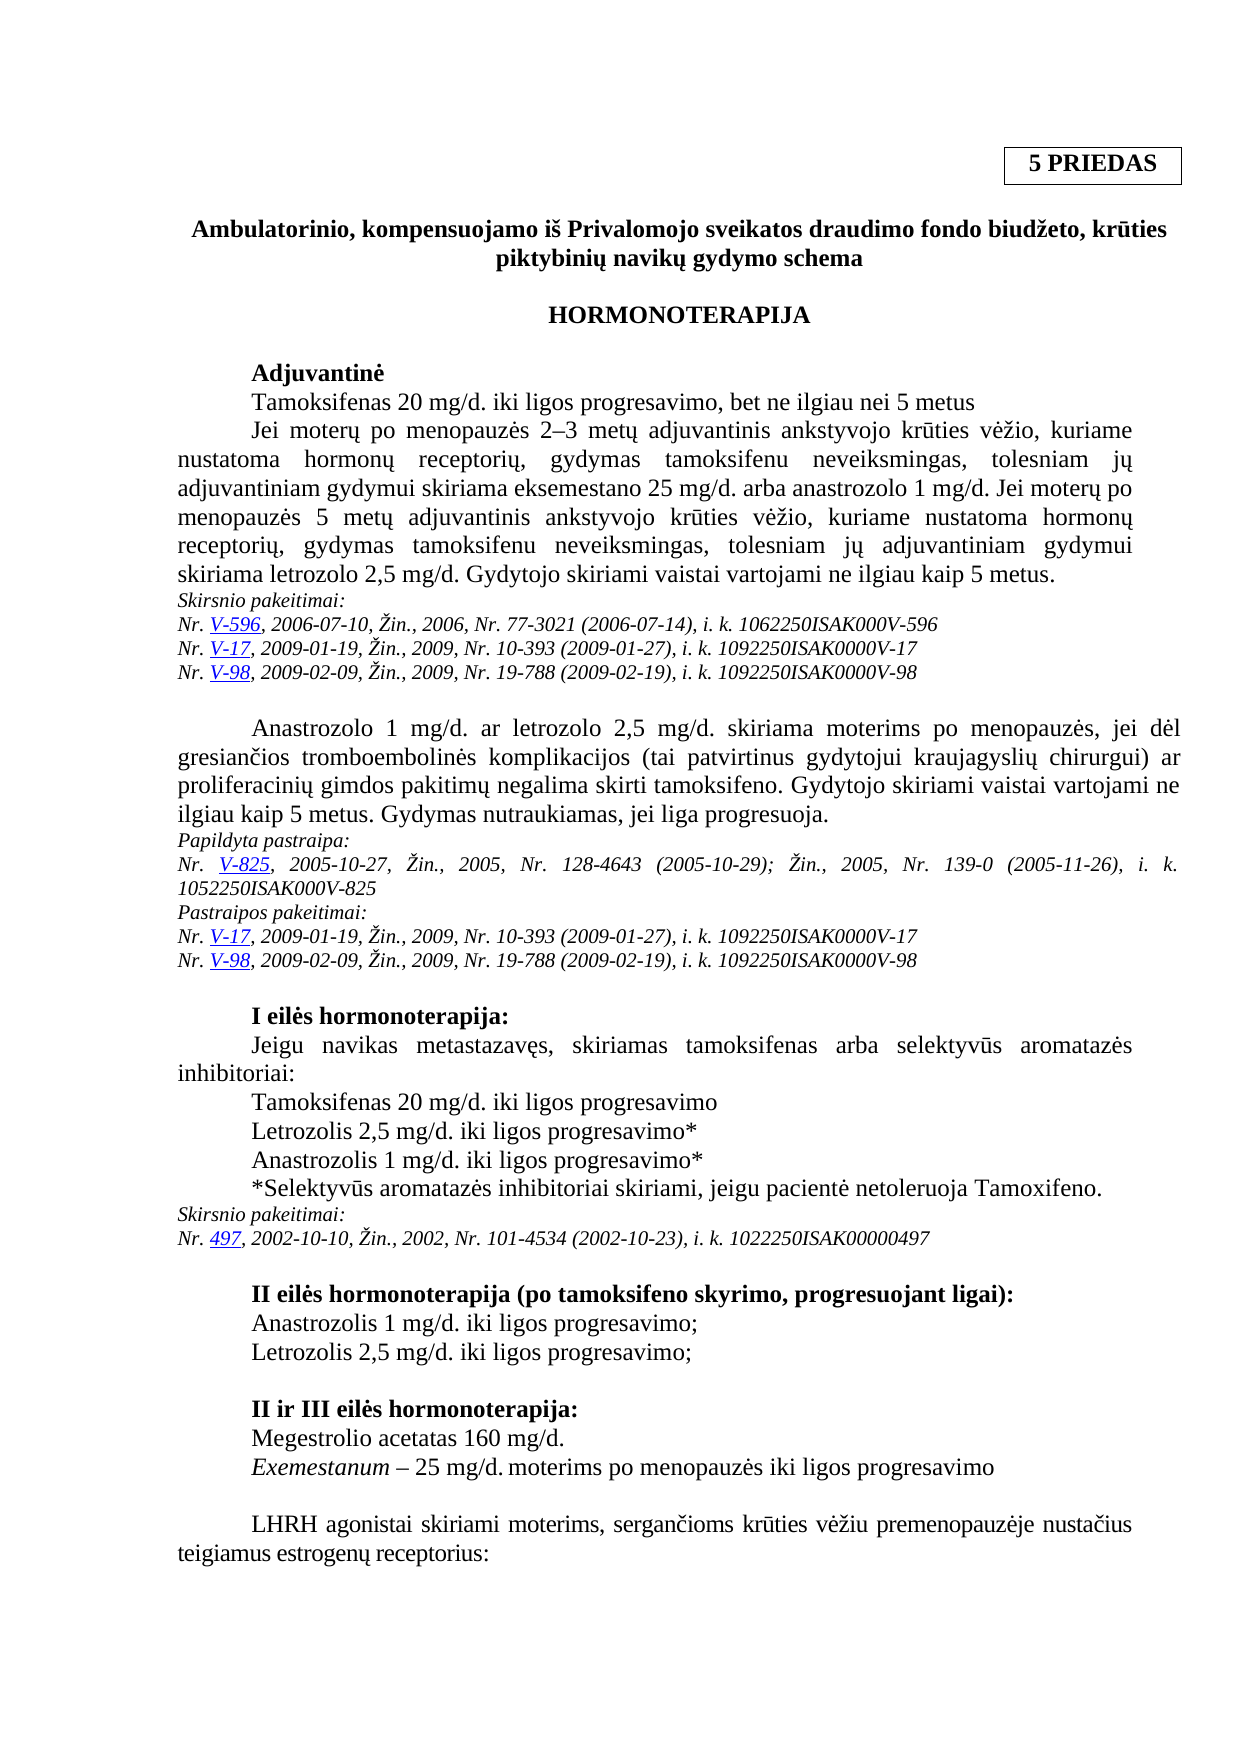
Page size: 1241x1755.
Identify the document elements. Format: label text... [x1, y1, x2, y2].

text Skirsnio pakeitimai: [177, 1202, 1181, 1226]
text Ambulatorinio, kompensuojamo iš Privalomojo sveikatos draudimo fondo biudžeto, krūties piktybinių navikų gydymo schema [177, 214, 1181, 272]
text Papildyta pastraipa: [177, 828, 1181, 852]
text Anastrozolis 1 mg/d. iki ligos progresavimo* [177, 1145, 1133, 1173]
text Megestrolio acetatas 160 mg/d. [177, 1423, 1133, 1452]
text Nr. 497, 2002-10-10, Žin., 2002, Nr. 101-4534 (2002-10-23), i. k. 1022250ISAK00000497 [177, 1226, 1181, 1250]
text Nr. V-17, 2009-01-19, Žin., 2009, Nr. 10-393 (2009-01-27), i. k. 1092250ISAK0000V-17 [177, 636, 1181, 660]
text HORMONOTERAPIJA [177, 300, 1181, 329]
text *Selektyvūs aromatazės inhibitoriai skiriami, jeigu pacientė netoleruoja Tamoxifeno. [177, 1173, 1133, 1202]
text Anastrozolo 1 mg/d. ar letrozolo 2,5 mg/d. skiriama moterims po menopauzės, jei dėl gresiančios tromboembolinės komplikacijos (tai patvirtinus gydytojui kraujagyslių chirurgui) ar proliferacinių gimdos pakitimų negalima skirti tamoksifeno. Gydytojo skiriami vaistai vartojami ne ilgiau kaip 5 metus. Gydymas nutraukiamas, jei liga progresuoja. [177, 713, 1181, 828]
text I eilės hormonoterapija: [177, 1001, 1133, 1030]
text Letrozolis 2,5 mg/d. iki ligos progresavimo* [177, 1116, 1133, 1145]
text Tamoksifenas 20 mg/d. iki ligos progresavimo [177, 1087, 1133, 1116]
text Nr. V-825, 2005-10-27, Žin., 2005, Nr. 128-4643 (2005-10-29); Žin., 2005, Nr. 139-0 (2005-11-26), i. k. 1052250ISAK000V-825 [177, 852, 1181, 900]
text Anastrozolis 1 mg/d. iki ligos progresavimo; [177, 1308, 1133, 1337]
text Exemestanum – 25 mg/d. moterims po menopauzės iki ligos progresavimo [177, 1452, 1133, 1480]
text Letrozolis 2,5 mg/d. iki ligos progresavimo; [177, 1337, 1133, 1365]
text Tamoksifenas 20 mg/d. iki ligos progresavimo, bet ne ilgiau nei 5 metus [177, 387, 1133, 415]
text Jeigu navikas metastazavęs, skiriamas tamoksifenas arba selektyvūs aromatazės inhibitoriai: [177, 1030, 1133, 1087]
text II ir III eilės hormonoterapija: [177, 1394, 1133, 1423]
text Jei moterų po menopauzės 2–3 metų adjuvantinis ankstyvojo krūties vėžio, kuriame nustatoma hormonų receptorių, gydymas tamoksifenu neveiksmingas, tolesniam jų adjuvantiniam gydymui skiriama eksemestano 25 mg/d. arba anastrozolo 1 mg/d. Jei moterų po menopauzės 5 metų adjuvantinis ankstyvojo krūties vėžio, kuriame nustatoma hormonų receptorių, gydymas tamoksifenu neveiksmingas, tolesniam jų adjuvantiniam gydymui skiriama letrozolo 2,5 mg/d. Gydytojo skiriami vaistai vartojami ne ilgiau kaip 5 metus. [177, 415, 1133, 588]
text II eilės hormonoterapija (po tamoksifeno skyrimo, progresuojant ligai): [177, 1279, 1133, 1308]
text Adjuvantinė [177, 358, 1133, 387]
text LHRH agonistai skiriami moterims, sergančioms krūties vėžiu premenopauzėje nustačius teigiamus estrogenų receptorius: [177, 1509, 1133, 1567]
text Nr. V-17, 2009-01-19, Žin., 2009, Nr. 10-393 (2009-01-27), i. k. 1092250ISAK0000V-17 [177, 924, 1181, 948]
text Nr. V-596, 2006-07-10, Žin., 2006, Nr. 77-3021 (2006-07-14), i. k. 1062250ISAK000V-596 [177, 612, 1181, 636]
text Skirsnio pakeitimai: [177, 588, 1181, 612]
table_header 5 PRIEDAS [1005, 148, 1181, 184]
text Nr. V-98, 2009-02-09, Žin., 2009, Nr. 19-788 (2009-02-19), i. k. 1092250ISAK0000V-98 [177, 660, 1181, 684]
text Nr. V-98, 2009-02-09, Žin., 2009, Nr. 19-788 (2009-02-19), i. k. 1092250ISAK0000V-98 [177, 948, 1181, 972]
text Pastraipos pakeitimai: [177, 900, 1181, 924]
